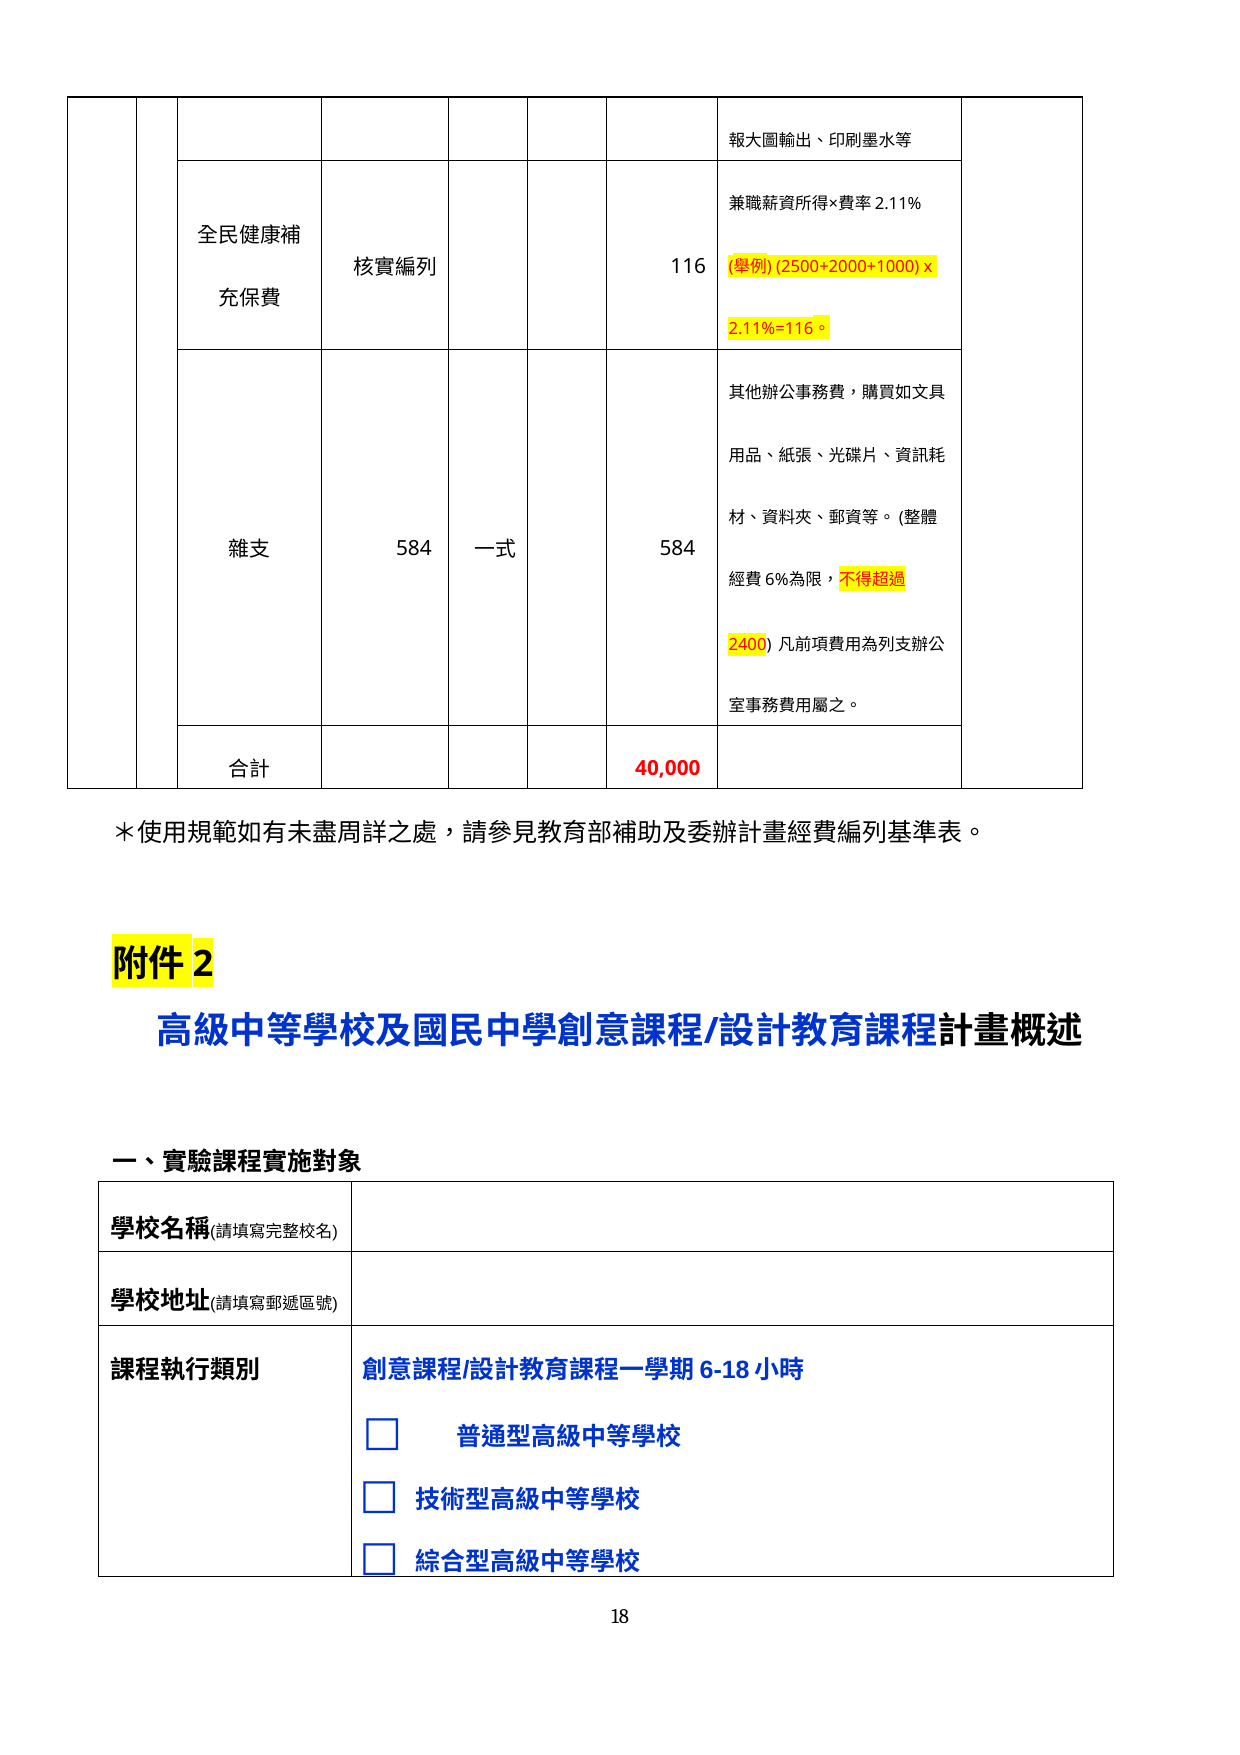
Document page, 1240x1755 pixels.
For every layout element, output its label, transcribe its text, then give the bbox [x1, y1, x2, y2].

table_cell 合計 [178, 726, 321, 788]
table_cell [449, 726, 527, 788]
table_cell [322, 98, 448, 160]
table_cell [449, 161, 527, 348]
table_cell 學校地址(請填寫郵遞區號) [99, 1252, 351, 1324]
table_cell 兼職薪資所得×費率2.11% (舉例) (2500+2000+1000) x 2.11%=116。 [718, 161, 961, 348]
table_cell [528, 161, 606, 348]
table_cell [528, 98, 606, 160]
table_cell [322, 726, 448, 788]
text 高級中等學校及國民中學創意課程/設計教育課程計畫概述 [112, 1010, 1127, 1052]
table_header [352, 1182, 1113, 1251]
table_cell [528, 726, 606, 788]
table_cell [962, 98, 1082, 788]
table_cell 報大圖輸出、印刷墨水等 [718, 98, 961, 160]
table_cell 創意課程/設計教育課程一學期6-18小時 普通型高級中等學校 技術型高級中等學校 綜合型高級中等學校 國民中學 [352, 1326, 1113, 1576]
table_cell 其他辦公事務費，購買如文具用品、紙張、光碟片、資訊耗材、資料夾、郵資等。 (整體經費6%為限，不得超過2400) 凡前項費用為列支辦公室事務費用屬之。 [718, 350, 961, 724]
table_cell [68, 98, 136, 788]
table_cell 全民健康補充保費 [178, 161, 321, 348]
table_cell 雜支 [178, 350, 321, 724]
table_cell 一式 [449, 350, 527, 724]
table_cell [137, 98, 177, 788]
table_cell 核實編列 [322, 161, 448, 348]
table_cell 課程執行類別 [99, 1326, 351, 1576]
text 附件2 [112, 943, 1127, 985]
text 一、實驗課程實施對象 [112, 1118, 1127, 1181]
table_cell [718, 726, 961, 788]
table_cell [528, 350, 606, 724]
table_cell [352, 1252, 1113, 1324]
table_cell 584 [607, 350, 717, 724]
table_header 學校名稱(請填寫完整校名) [99, 1182, 351, 1251]
table_cell [607, 98, 717, 160]
table_cell [449, 98, 527, 160]
table_cell 584 [322, 350, 448, 724]
table_cell 116 [607, 161, 717, 348]
text ＊使用規範如有未盡周詳之處，請參見教育部補助及委辦計畫經費編列基準表。 [112, 789, 1127, 852]
table_cell 40,000 [607, 726, 717, 788]
table_cell [178, 98, 321, 160]
